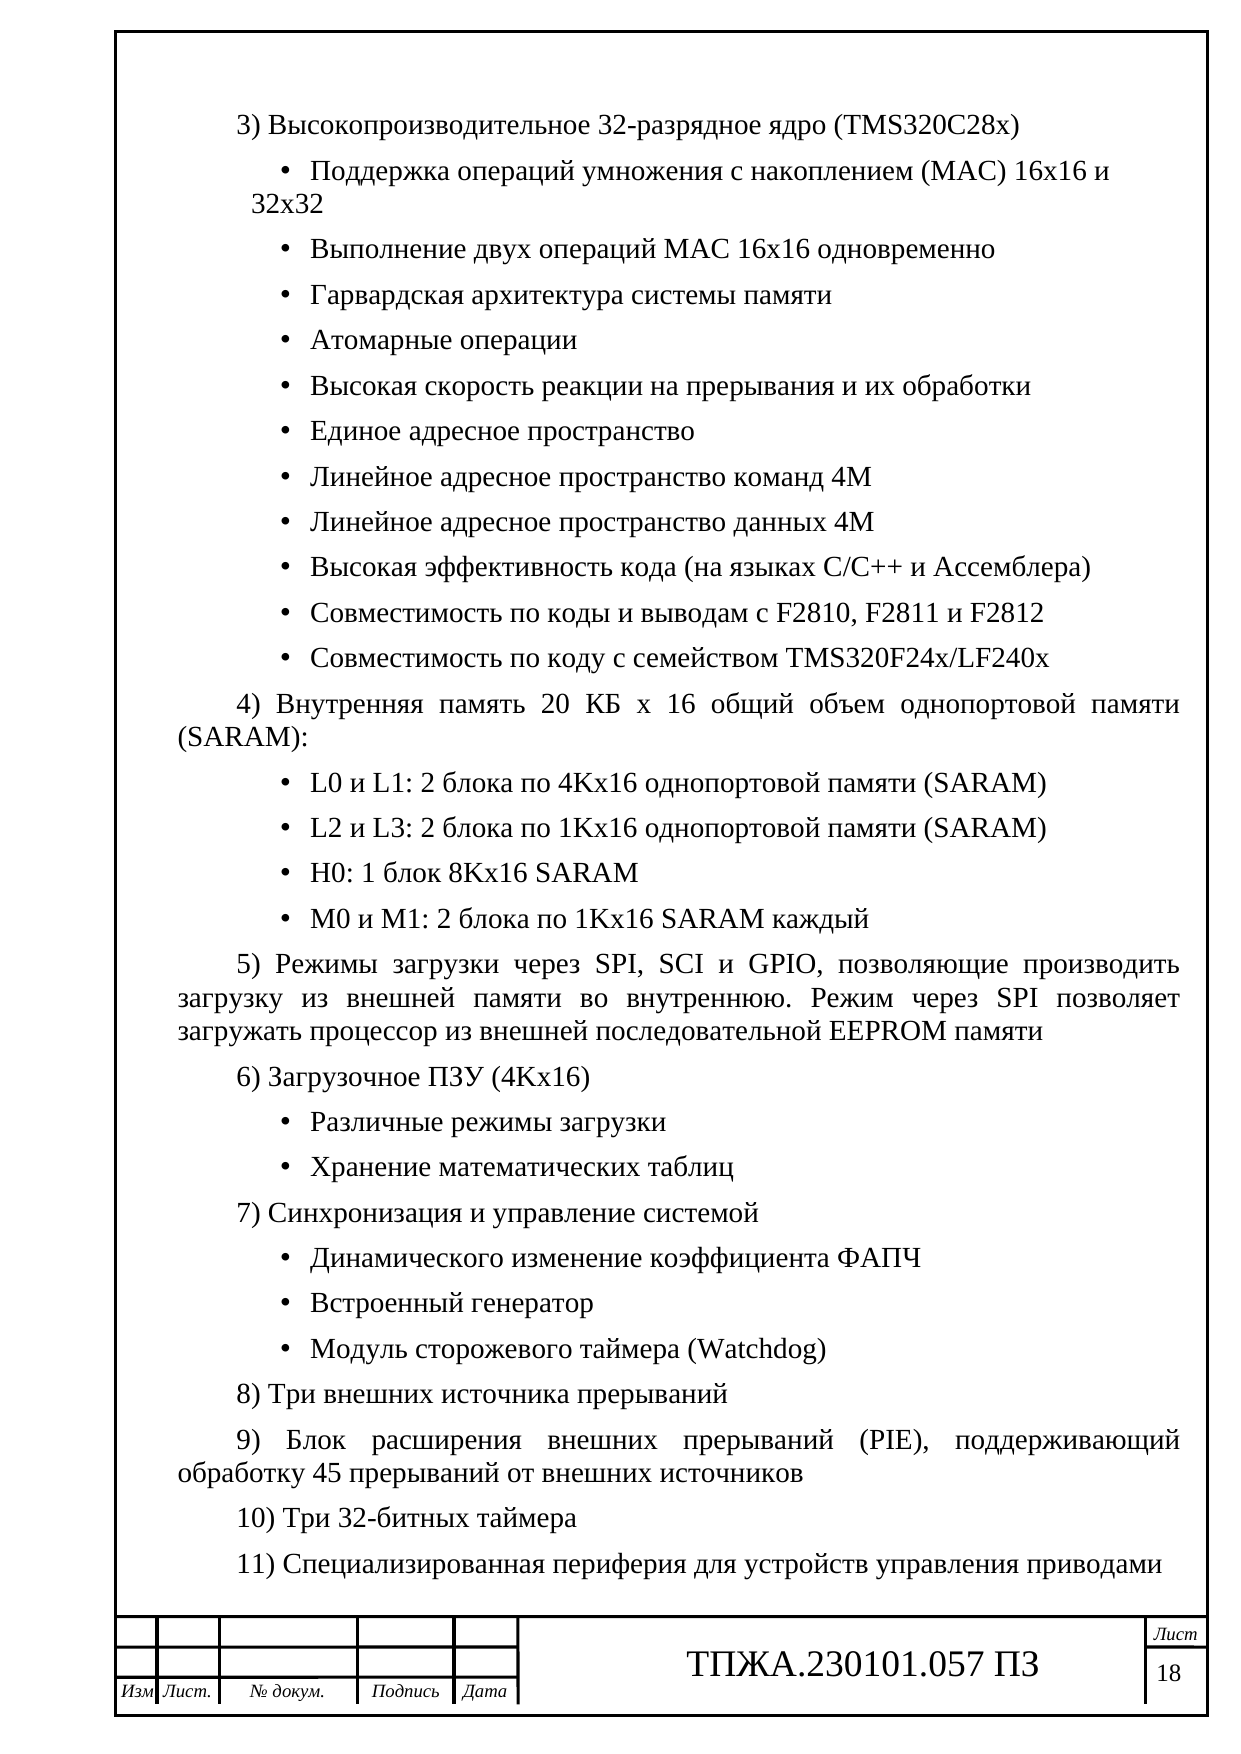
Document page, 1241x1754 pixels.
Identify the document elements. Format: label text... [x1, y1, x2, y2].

list Гарвардская архитектура системы памяти [221, 277, 1181, 311]
text 9) Блок расширения внешних прерываний (PIE), поддерживающий обработку 45 прерываний от внешних источников [177, 1422, 1181, 1489]
text 5) Режимы загрузки через SPI, SCI и GPIO, позволяющие производить загрузку из внешней памяти во внутреннюю. Режим через SPI позволяет загружать процессор из внешней последовательной EEPROM памяти [177, 946, 1181, 1047]
text 10) Три 32-битных таймера [177, 1501, 1181, 1534]
list Атомарные операции [221, 322, 1181, 356]
list Встроенный генератор [221, 1286, 1181, 1319]
text 4) Внутренняя память 20 КБ х 16 общий объем однопортовой памяти (SARAM): [177, 686, 1181, 753]
list Совместимость по коду с семейством TMS320F24x/LF240x [221, 640, 1181, 674]
list Линейное адресное пространство данных 4M [221, 504, 1181, 538]
list Высокая скорость реакции на прерывания и их обработки [221, 368, 1181, 402]
text 6) Загрузочное ПЗУ (4Kx16) [177, 1059, 1181, 1092]
list M0 и M1: 2 блока по 1Kx16 SARAM каждый [221, 901, 1181, 934]
list L0 и L1: 2 блока по 4Kx16 однопортовой памяти (SARAM) [221, 765, 1181, 798]
list Совместимость по коды и выводам с F2810, F2811 и F2812 [221, 595, 1181, 629]
text 7) Синхронизация и управление системой [177, 1195, 1181, 1228]
text 11) Специализированная периферия для устройств управления приводами [177, 1546, 1181, 1579]
list L2 и L3: 2 блока по 1Kx16 однопортовой памяти (SARAM) [221, 810, 1181, 844]
list H0: 1 блок 8Kx16 SARAM [221, 856, 1181, 889]
list Выполнение двух операций MAC 16x16 одновременно [221, 232, 1181, 265]
list Единое адресное пространство [221, 413, 1181, 447]
list Поддержка операций умножения с накоплением (MAC) 16x16 и 32x32 [221, 153, 1181, 220]
list Динамического изменение коэффициента ФАПЧ [221, 1240, 1181, 1274]
text 8) Три внешних источника прерываний [177, 1376, 1181, 1410]
list Линейное адресное пространство команд 4М [221, 459, 1181, 492]
text 3) Высокопроизводительное 32-разрядное ядро (TMS320C28x) [177, 107, 1181, 141]
list Высокая эффективность кода (на языках C/C++ и Ассемблера) [221, 549, 1181, 583]
list Модуль сторожевого таймера (Watchdog) [221, 1331, 1181, 1365]
list Различные режимы загрузки [221, 1104, 1181, 1138]
list Хранение математических таблиц [221, 1149, 1181, 1183]
